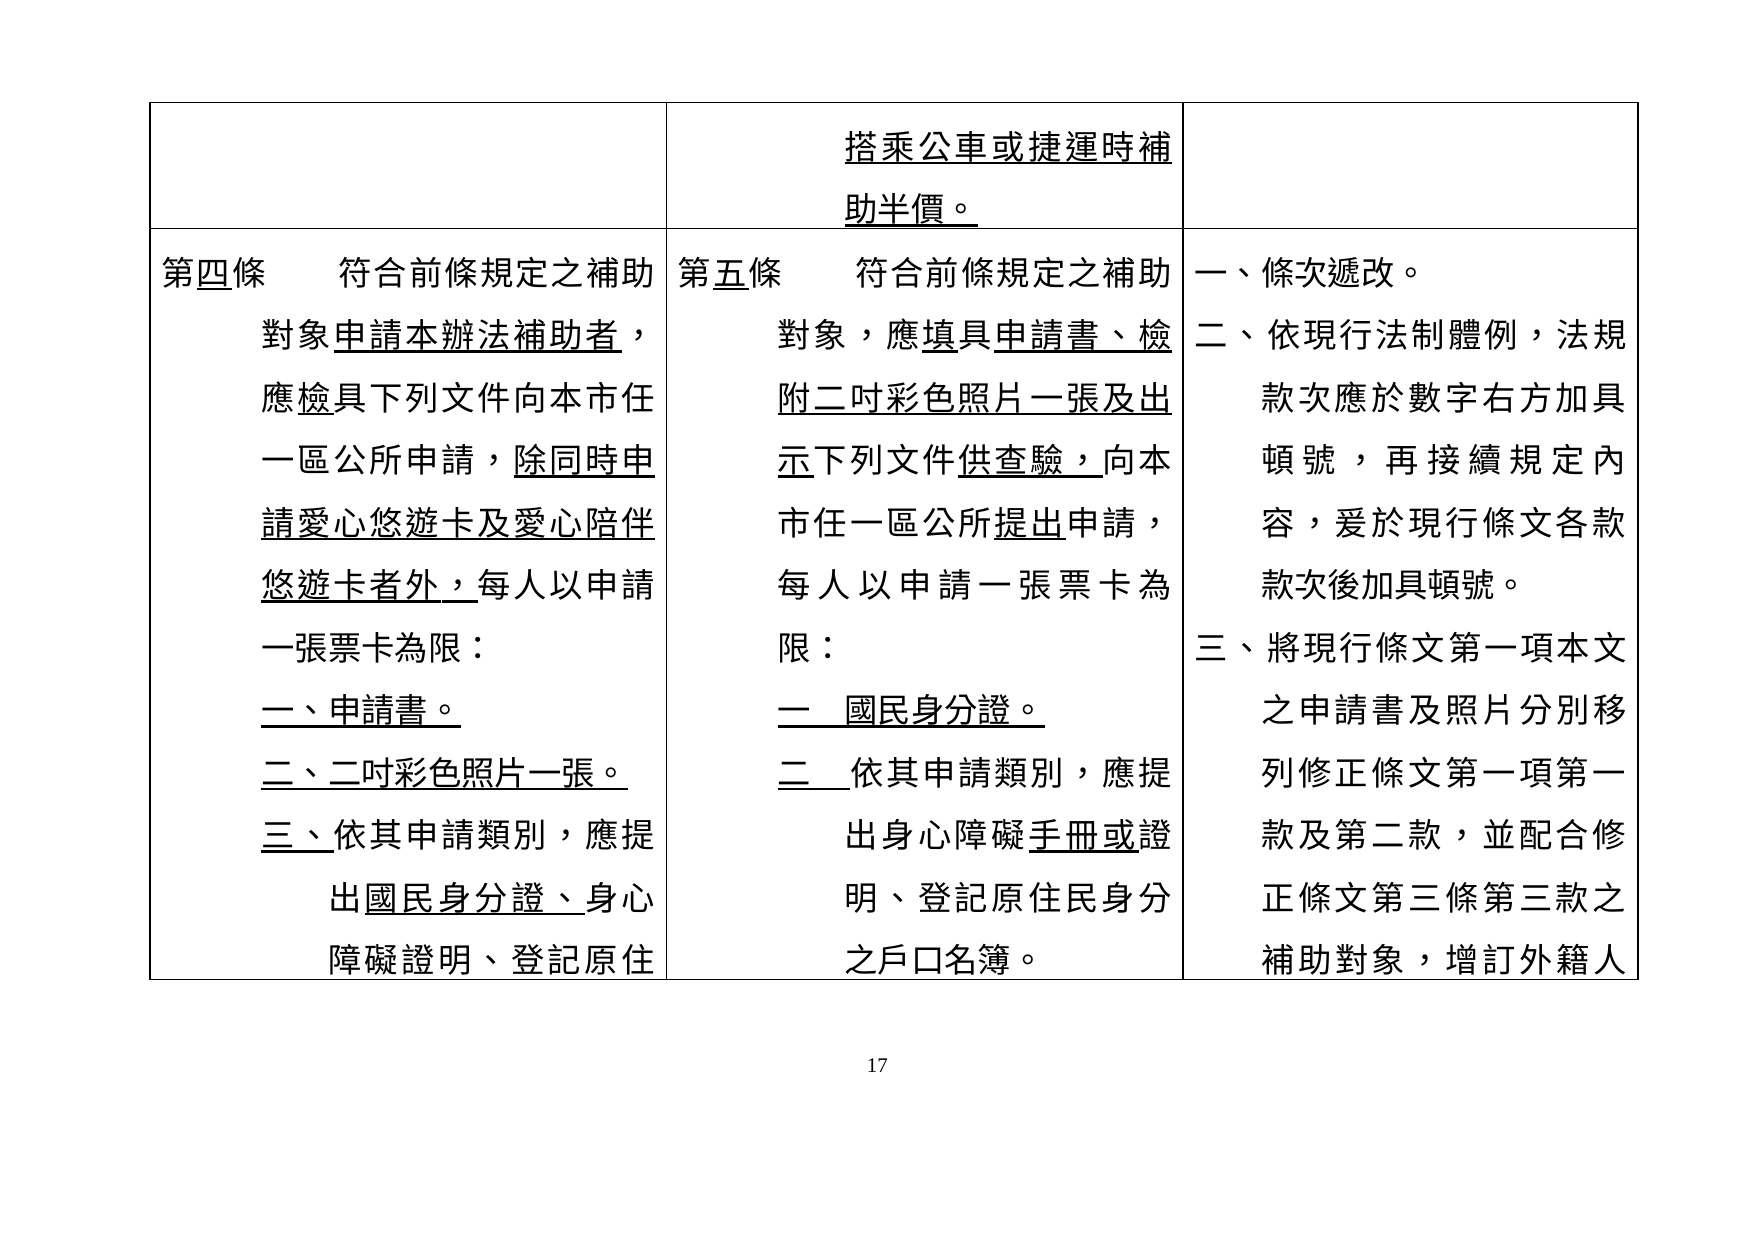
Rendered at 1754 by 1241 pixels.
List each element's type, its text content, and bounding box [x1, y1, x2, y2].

table_cell 第五條 符合前條規定之補助對象，應填具申請書、檢附二吋彩色照片一張及出示下列文件供查驗，向本市任一區公所提出申請，每人以申請一張票卡為限： 一 國民身分證。 二 依其申請類別，應提出身心障礙手冊或證明、登記原住民身分之戶口名簿。 [667, 229, 1182, 979]
table_cell [1184, 103, 1637, 228]
table_cell 第四條 符合前條規定之補助對象申請本辦法補助者，應檢具下列文件向本市任一區公所申請，除同時申請愛心悠遊卡及愛心陪伴悠遊卡者外，每人以申請一張票卡為限： 一、申請書。 二、二吋彩色照片一張。 三、依其申請類別，應提出國民身分證、身心障礙證明、登記原住 [151, 229, 666, 979]
table_cell 一、條次遞改。 二、依現行法制體例，法規款次應於數字右方加具頓號，再接續規定內容，爰於現行條文各款款次後加具頓號。 三、將現行條文第一項本文之申請書及照片分別移列修正條文第一項第一款及第二款，並配合修正條文第三條第三款之補助對象，增訂外籍人 [1184, 229, 1637, 979]
table_cell 搭乘公車或捷運時補助半價。 [667, 103, 1182, 228]
table_cell [151, 103, 666, 228]
